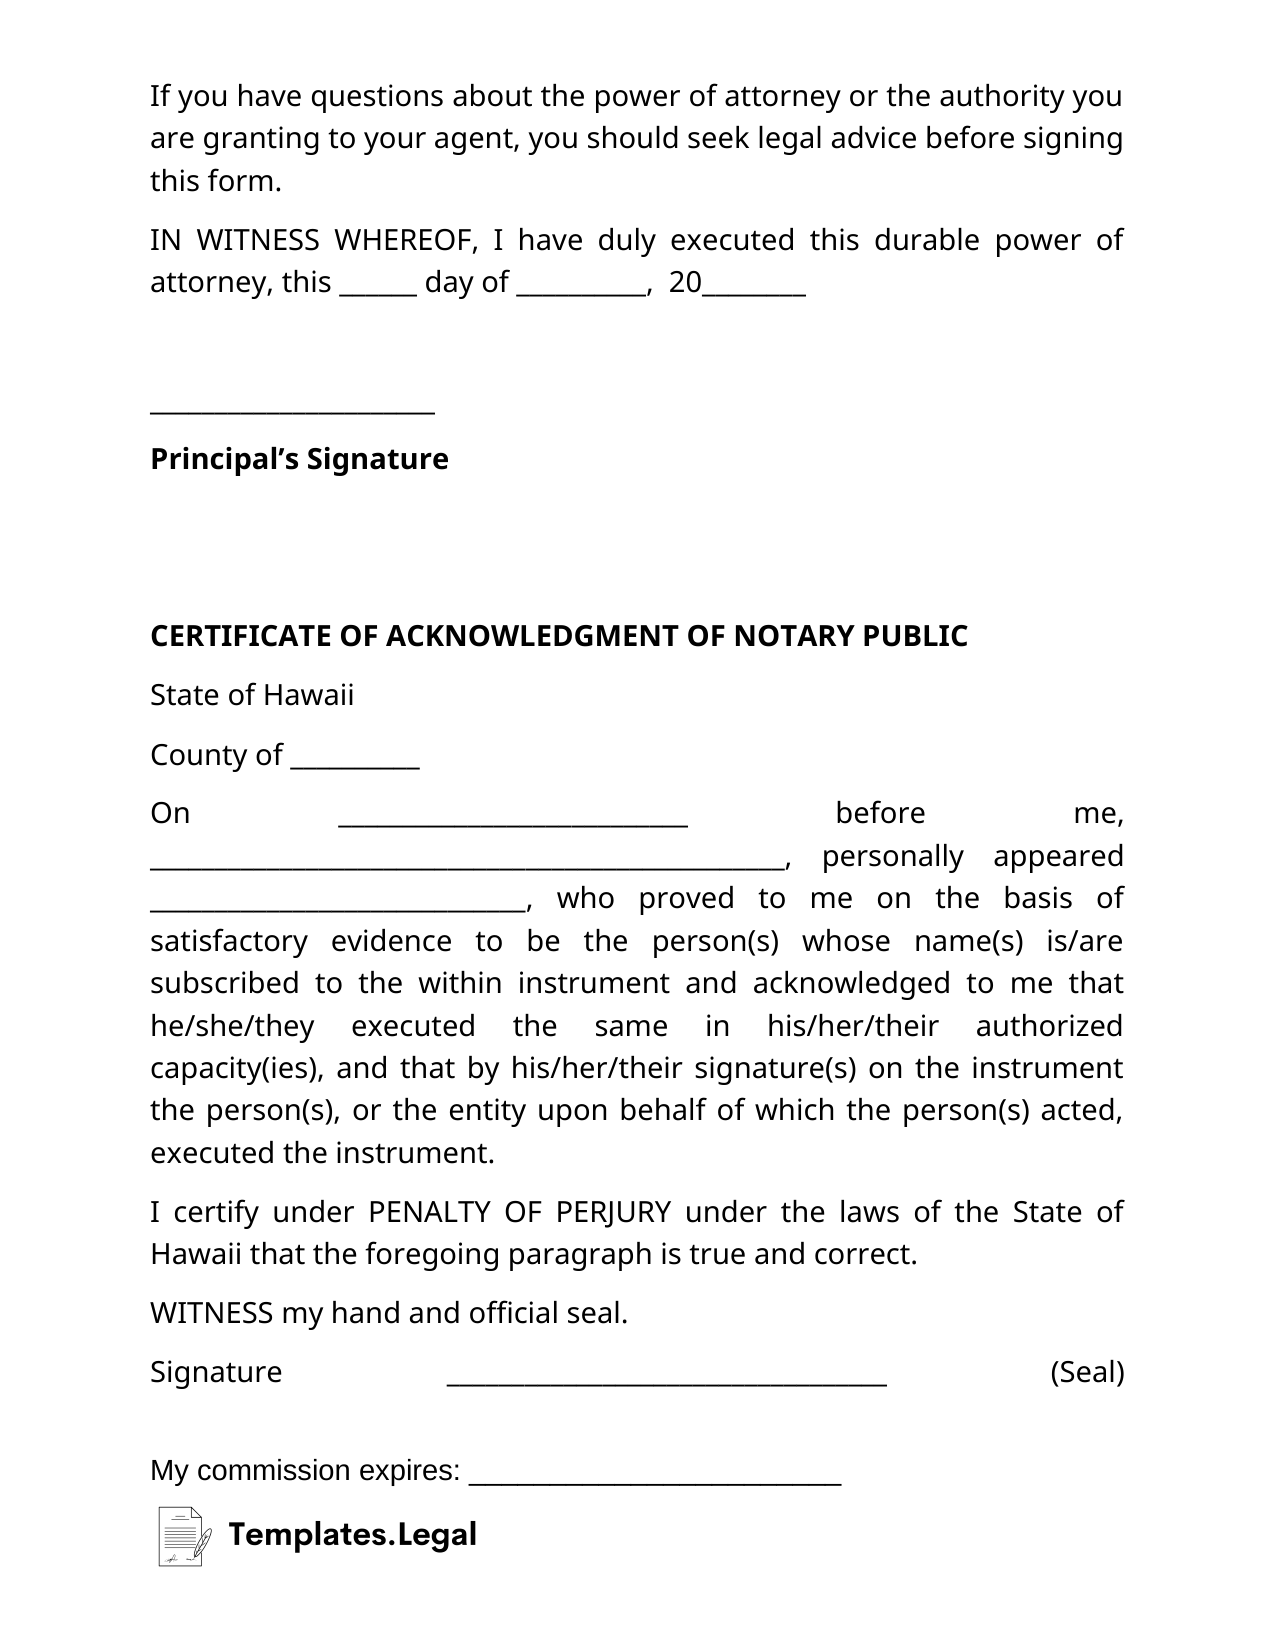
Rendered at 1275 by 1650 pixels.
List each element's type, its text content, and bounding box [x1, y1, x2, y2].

text On ___________________________ before me, _________________________________________________, personally appeared _____________________________, who proved to me on the basis of satisfactory evidence to be the person(s) whose name(s) is/are subscribed to the within instrument and acknowledged to me that he/she/they executed the same in his/her/their authorized capacity(ies), and that by his/her/their signature(s) on the instrument the person(s), or the entity upon behalf of which the person(s) acted, executed the instrument. [150, 793, 1125, 1172]
text WITNESS my hand and official seal. [150, 1292, 1125, 1332]
text Signature __________________________________ (Seal) [150, 1352, 1125, 1434]
text County of __________ [150, 734, 1125, 773]
text If you have questions about the power of attorney or the authority you are granting to your agent, you should seek legal advice before signing this form. [150, 75, 1125, 199]
text ______________________ [150, 379, 1125, 419]
text IN WITNESS WHEREOF, I have duly executed this durable power of attorney, this ______ day of __________, 20________ [150, 219, 1125, 301]
text State of Hawaii [150, 675, 1125, 714]
text My commission expires: _______________________ [150, 1453, 1125, 1487]
text CERTIFICATE OF ACKNOWLEDGMENT OF NOTARY PUBLIC [150, 616, 1125, 655]
text I certify under PENALTY OF PERJURY under the laws of the State of Hawaii that the foregoing paragraph is true and correct. [150, 1191, 1125, 1273]
text Principal’s Signature [150, 438, 1125, 478]
